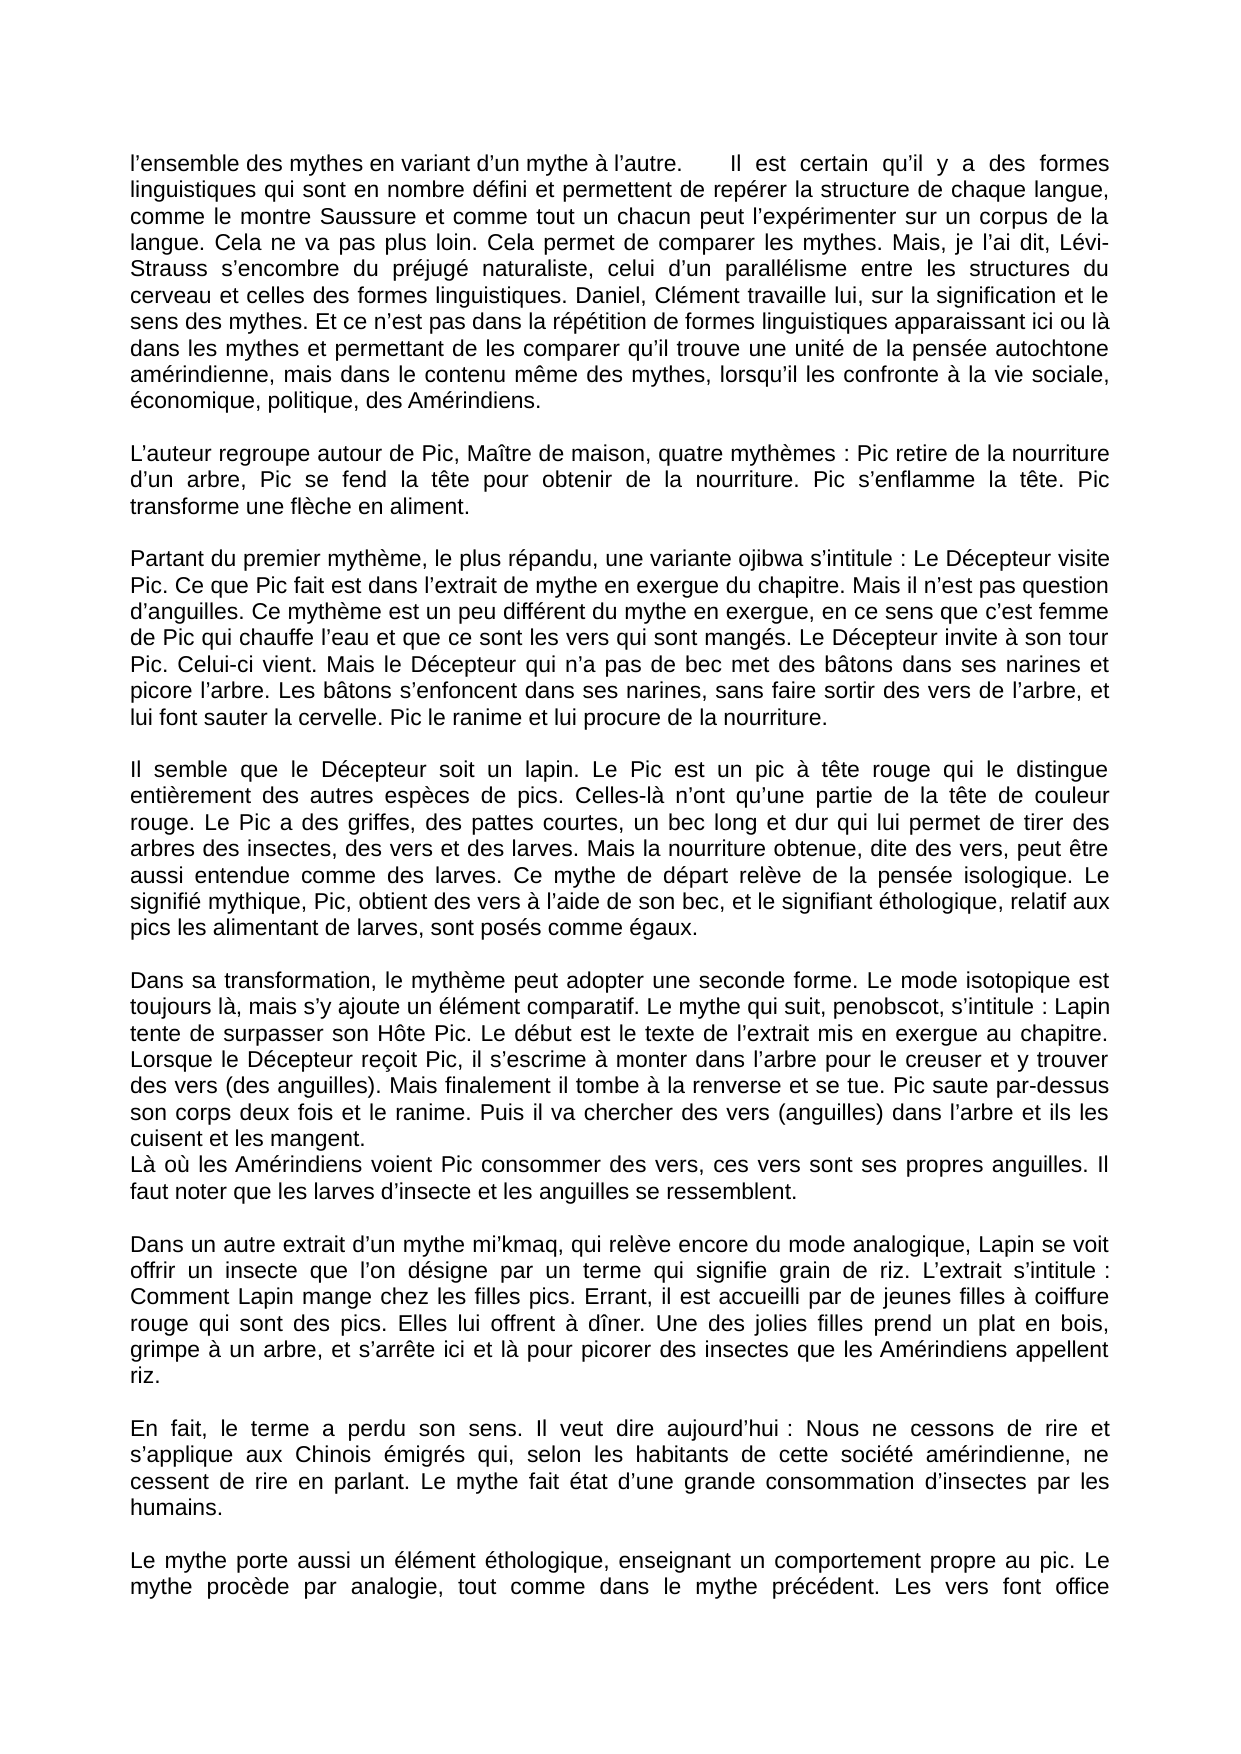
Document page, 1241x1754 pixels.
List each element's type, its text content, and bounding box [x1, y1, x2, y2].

text Il semble que le Décepteur soit un lapin. Le Pic est un pic à tête rouge qui le distingue entièrement des autres espèces de pics. Celles-là n’ont qu’une partie de la tête de couleur rouge. Le Pic a des griffes, des pattes courtes, un bec long et dur qui lui permet de tirer des arbres des insectes, des vers et des larves. Mais la nourriture obtenue, dite des vers, peut être aussi entendue comme des larves. Ce mythe de départ relève de la pensée isologique. Le signifié mythique, Pic, obtient des vers à l’aide de son bec, et le signifiant éthologique, relatif aux pics les alimentant de larves, sont posés comme égaux. [130, 756, 1110, 941]
text Dans un autre extrait d’un mythe mi’kmaq, qui relève encore du mode analogique, Lapin se voit offrir un insecte que l’on désigne par un terme qui signifie grain de riz. L’extrait s’intitule : Comment Lapin mange chez les filles pics. Errant, il est accueilli par de jeunes filles à coiffure rouge qui sont des pics. Elles lui offrent à dîner. Une des jolies filles prend un plat en bois, grimpe à un arbre, et s’arrête ici et là pour picorer des insectes que les Amérindiens appellent riz. [130, 1231, 1110, 1389]
text Dans sa transformation, le mythème peut adopter une seconde forme. Le mode isotopique est toujours là, mais s’y ajoute un élément comparatif. Le mythe qui suit, penobscot, s’intitule : Lapin tente de surpasser son Hôte Pic. Le début est le texte de l’extrait mis en exergue au chapitre. Lorsque le Décepteur reçoit Pic, il s’escrime à monter dans l’arbre pour le creuser et y trouver des vers (des anguilles). Mais finalement il tombe à la renverse et se tue. Pic saute par-dessus son corps deux fois et le ranime. Puis il va chercher des vers (anguilles) dans l’arbre et ils les cuisent et les mangent. [130, 967, 1110, 1151]
text l’ensemble des mythes en variant d’un mythe à l’autre. Il est certain qu’il y a des formes linguistiques qui sont en nombre défini et permettent de repérer la structure de chaque langue, comme le montre Saussure et comme tout un chacun peut l’expérimenter sur un corpus de la langue. Cela ne va pas plus loin. Cela permet de comparer les mythes. Mais, je l’ai dit, Lévi-Strauss s’encombre du préjugé naturaliste, celui d’un parallélisme entre les structures du cerveau et celles des formes linguistiques. Daniel, Clément travaille lui, sur la signification et le sens des mythes. Et ce n’est pas dans la répétition de formes linguistiques apparaissant ici ou là dans les mythes et permettant de les comparer qu’il trouve une unité de la pensée autochtone amérindienne, mais dans le contenu même des mythes, lorsqu’il les confronte à la vie sociale, économique, politique, des Amérindiens. [130, 150, 1110, 413]
text Le mythe porte aussi un élément éthologique, enseignant un comportement propre au pic. Le mythe procède par analogie, tout comme dans le mythe précédent. Les vers font office [130, 1547, 1110, 1599]
text Là où les Amérindiens voient Pic consommer des vers, ces vers sont ses propres anguilles. Il faut noter que les larves d’insecte et les anguilles se ressemblent. [130, 1151, 1110, 1204]
text L’auteur regroupe autour de Pic, Maître de maison, quatre mythèmes : Pic retire de la nourriture d’un arbre, Pic se fend la tête pour obtenir de la nourriture. Pic s’enflamme la tête. Pic transforme une flèche en aliment. [130, 440, 1110, 519]
text En fait, le terme a perdu son sens. Il veut dire aujourd’hui : Nous ne cessons de rire et s’applique aux Chinois émigrés qui, selon les habitants de cette société amérindienne, ne cessent de rire en parlant. Le mythe fait état d’une grande consommation d’insectes par les humains. [130, 1415, 1110, 1520]
text Partant du premier mythème, le plus répandu, une variante ojibwa s’intitule : Le Décepteur visite Pic. Ce que Pic fait est dans l’extrait de mythe en exergue du chapitre. Mais il n’est pas question d’anguilles. Ce mythème est un peu différent du mythe en exergue, en ce sens que c’est femme de Pic qui chauffe l’eau et que ce sont les vers qui sont mangés. Le Décepteur invite à son tour Pic. Celui-ci vient. Mais le Décepteur qui n’a pas de bec met des bâtons dans ses narines et picore l’arbre. Les bâtons s’enfoncent dans ses narines, sans faire sortir des vers de l’arbre, et lui font sauter la cervelle. Pic le ranime et lui procure de la nourriture. [130, 545, 1110, 730]
